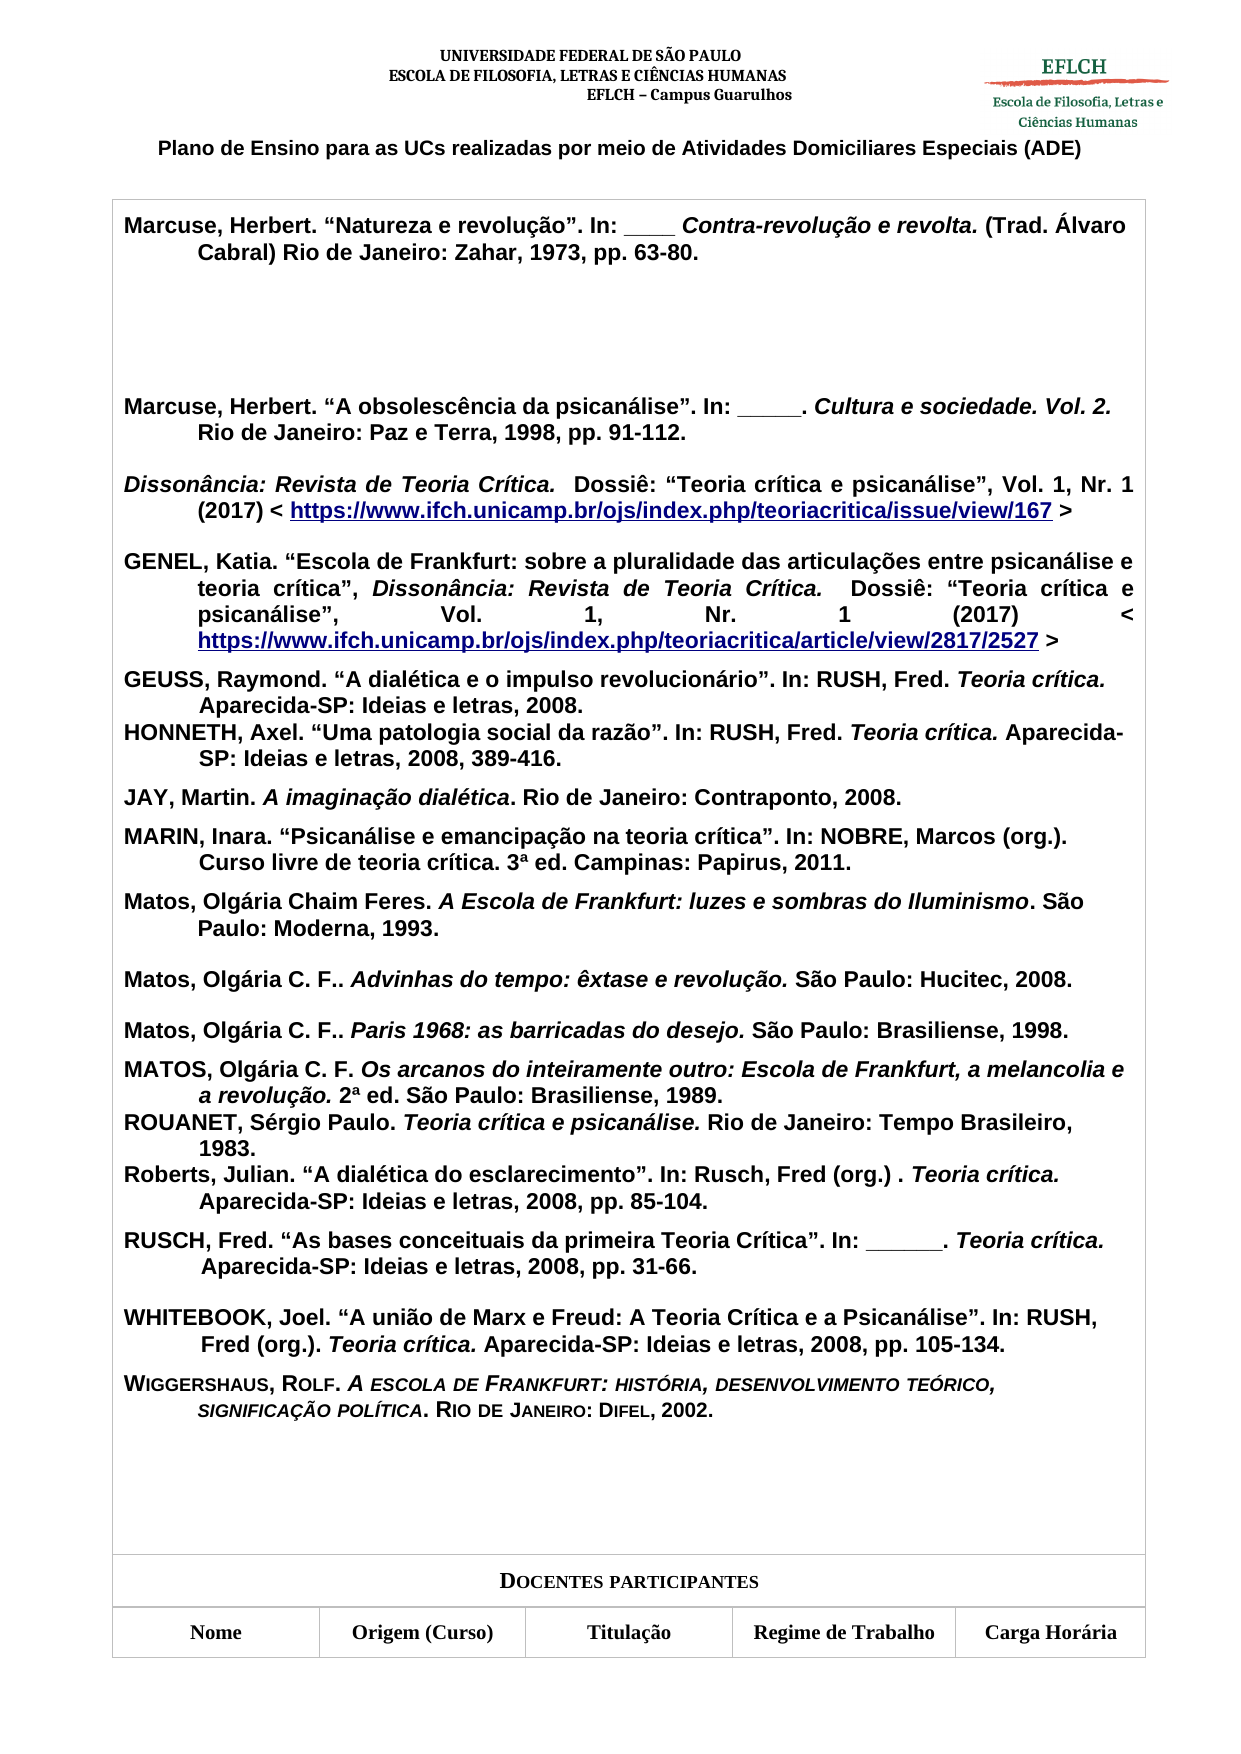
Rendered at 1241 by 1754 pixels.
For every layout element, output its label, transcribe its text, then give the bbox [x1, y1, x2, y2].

table_cell Regime de Trabalho [733, 1608, 955, 1657]
table_cell Marcuse, Herbert. “Natureza e revolução”. In: ____ Contra-revolução e revolta. (Trad. Álvaro Cabral) Rio de Janeiro: Zahar, 1973, pp. 63-80. Marcuse, Herbert. “A obsolescência da psicanálise”. In: _____. Cultura e sociedade. Vol. 2. Rio de Janeiro: Paz e Terra, 1998, pp. 91-112. Dissonância: Revista de Teoria Crítica. Dossiê: “Teoria crítica e psicanálise”, Vol. 1, Nr. 1 (2017) < https://www.ifch.unicamp.br/ojs/index.php/teoriacritica/issue/view/167 > GENEL, Katia. “Escola de Frankfurt: sobre a pluralidade das articulações entre psicanálise e teoria crítica”, Dissonância: Revista de Teoria Crítica. Dossiê: “Teoria crítica e psicanálise”, Vol. 1, Nr. 1 (2017) < https://www.ifch.unicamp.br/ojs/index.php/teoriacritica/article/view/2817/2527 > GEUSS, Raymond. “A dialética e o impulso revolucionário”. In: RUSH, Fred. Teoria crítica. Aparecida-SP: Ideias e letras, 2008. HONNETH, Axel. “Uma patologia social da razão”. In: RUSH, Fred. Teoria crítica. Aparecida-SP: Ideias e letras, 2008, 389-416. JAY, Martin. A imaginação dialética. Rio de Janeiro: Contraponto, 2008. MARIN, Inara. “Psicanálise e emancipação na teoria crítica”. In: NOBRE, Marcos (org.). Curso livre de teoria crítica. 3ª ed. Campinas: Papirus, 2011. Matos, Olgária Chaim Feres. A Escola de Frankfurt: luzes e sombras do Iluminismo. São Paulo: Moderna, 1993. Matos, Olgária C. F.. Advinhas do tempo: êxtase e revolução. São Paulo: Hucitec, 2008. Matos, Olgária C. F.. Paris 1968: as barricadas do desejo. São Paulo: Brasiliense, 1998. MATOS, Olgária C. F. Os arcanos do inteiramente outro: Escola de Frankfurt, a melancolia e a revolução. 2ª ed. São Paulo: Brasiliense, 1989. ROUANET, Sérgio Paulo. Teoria crítica e psicanálise. Rio de Janeiro: Tempo Brasileiro, 1983. Roberts, Julian. “A dialética do esclarecimento”. In: Rusch, Fred (org.) . Teoria crítica. Aparecida-SP: Ideias e letras, 2008, pp. 85-104. RUSCH, Fred. “As bases conceituais da primeira Teoria Crítica”. In: ______. Teoria crítica. Aparecida-SP: Ideias e letras, 2008, pp. 31-66. WHITEBOOK, Joel. “A união de Marx e Freud: A Teoria Crítica e a Psicanálise”. In: RUSH, Fred (org.). Teoria crítica. Aparecida-SP: Ideias e letras, 2008, pp. 105-134. Wiggershaus, Rolf. A escola de Frankfurt: história, desenvolvimento teórico, significação política. Rio de Janeiro: Difel, 2002. [113, 200, 1145, 1554]
table_cell Docentes participantes [113, 1555, 1145, 1606]
table_cell Carga Horária [956, 1608, 1145, 1657]
table_cell Nome [113, 1608, 319, 1657]
table_cell Origem (Curso) [320, 1608, 525, 1657]
table_cell Titulação [526, 1608, 732, 1657]
